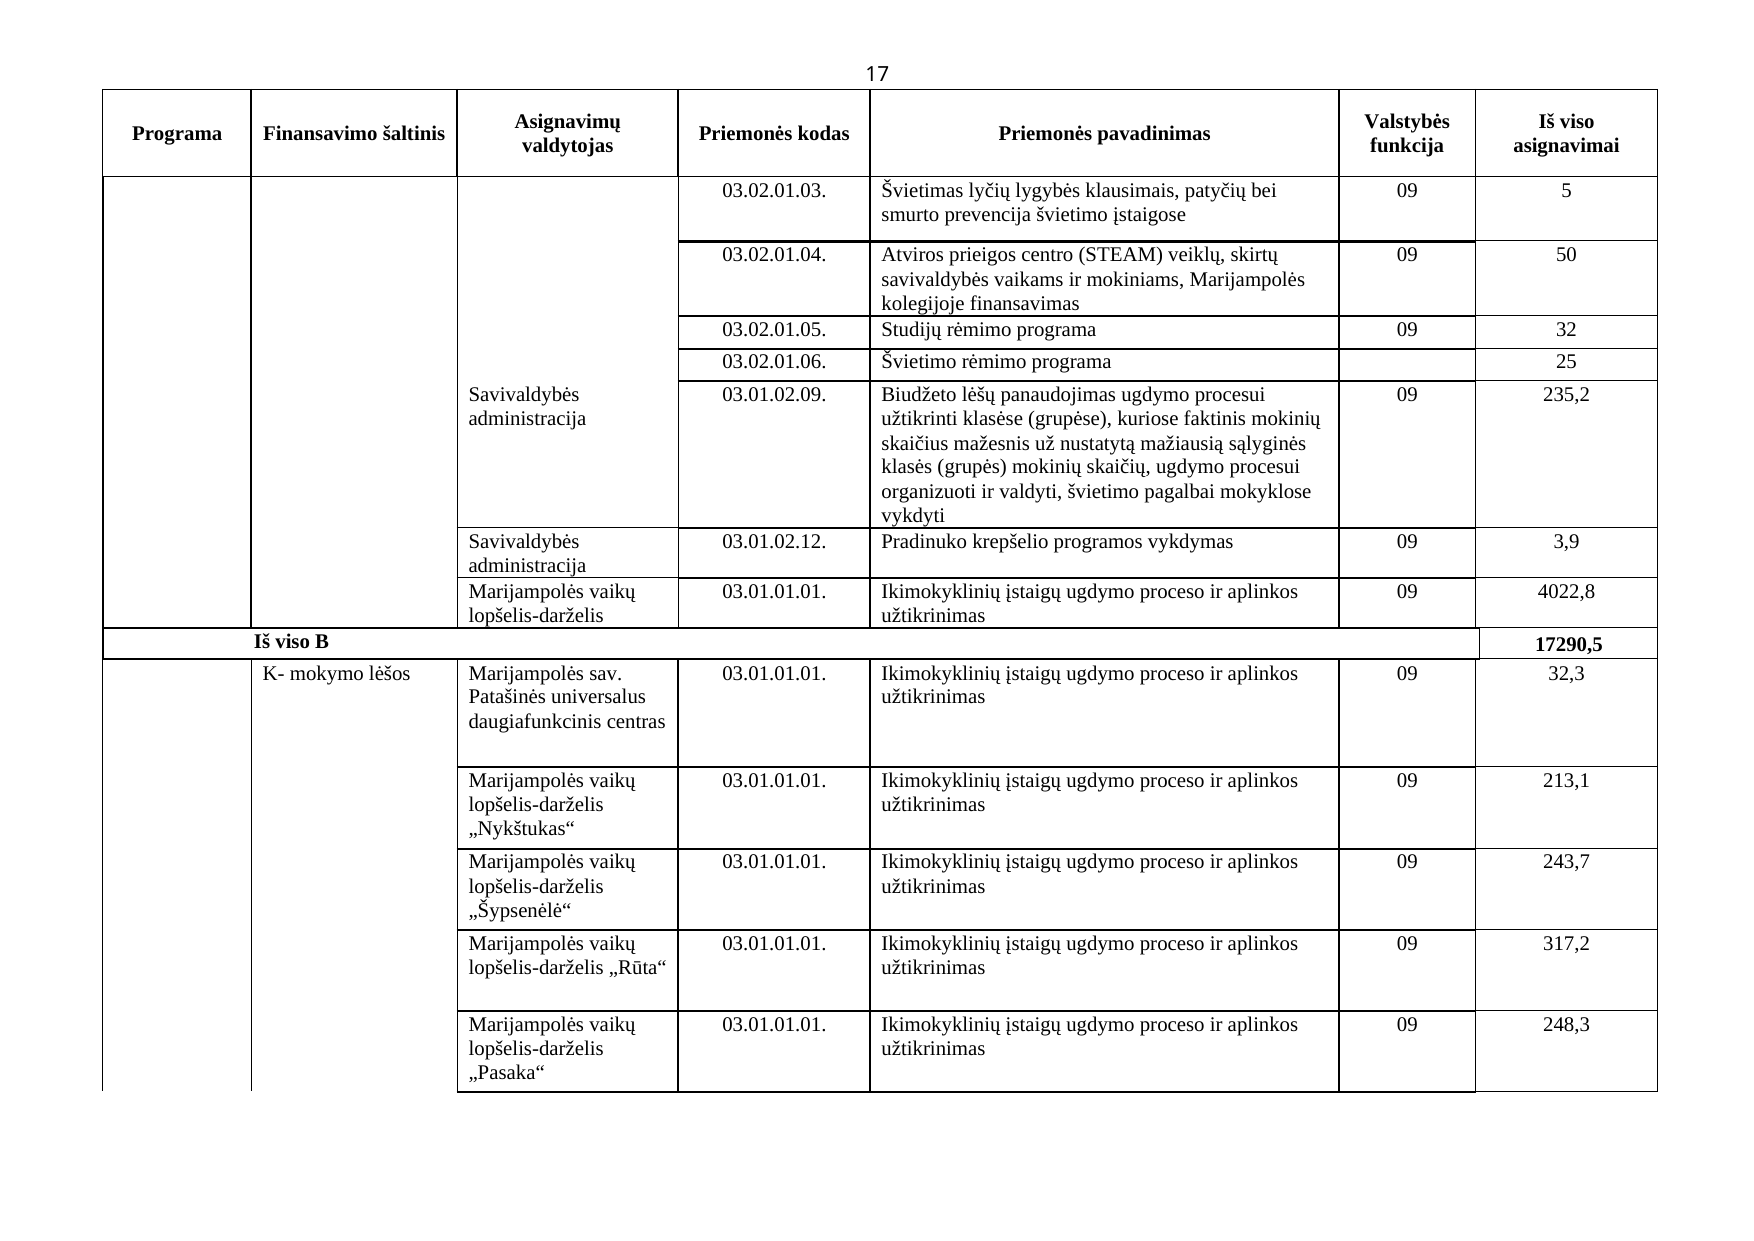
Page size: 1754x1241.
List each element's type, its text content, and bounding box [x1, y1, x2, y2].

table_cell Marijampolės vaikų lopšelis-darželis [458, 578, 678, 627]
table_cell 09 [1340, 529, 1475, 577]
table_cell 03.02.01.05. [679, 317, 869, 347]
table_header Asignavimų valdytojas [458, 90, 677, 176]
table_cell Biudžeto lėšų panaudojimas ugdymo procesui užtikrinti klasėse (grupėse), kuriose faktinis mokinių skaičius mažesnis už nustatytą mažiausią sąlyginės klasės (grupės) mokinių skaičių, ugdymo procesui organizuoti ir valdyti, švietimo pagalbai mokyklose vykdyti [871, 382, 1338, 527]
table_cell K- mokymo lėšos [252, 660, 457, 847]
table_cell 09 [1340, 177, 1475, 240]
table_cell 09 [1340, 1012, 1475, 1091]
table_cell Marijampolės vaikų lopšelis-darželis „Nykštukas“ [458, 768, 677, 847]
table_cell 03.01.01.01. [679, 850, 869, 929]
table_cell [252, 577, 457, 627]
table_cell 32,3 [1476, 659, 1657, 766]
table_cell 09 [1340, 660, 1475, 766]
table_cell 248,3 [1476, 1011, 1657, 1091]
table_cell 25 [1476, 349, 1657, 380]
table_cell [252, 177, 457, 577]
table_header Priemonės kodas [679, 90, 869, 176]
table_header Priemonės pavadinimas [871, 90, 1338, 176]
table_cell 03.01.02.09. [679, 382, 869, 527]
table_cell [1340, 350, 1475, 380]
table_cell 235,2 [1476, 381, 1657, 527]
table_cell Ikimokyklinių įstaigų ugdymo proceso ir aplinkos užtikrinimas [871, 850, 1338, 929]
table_cell Pradinuko krepšelio programos vykdymas [871, 529, 1338, 577]
table_cell 03.01.01.01. [679, 660, 869, 766]
table_cell 03.02.01.03. [679, 177, 869, 240]
table_cell Iš viso B [104, 629, 1479, 658]
table_cell 09 [1340, 243, 1475, 314]
table_cell 17290,5 [1480, 628, 1657, 658]
table_cell Ikimokyklinių įstaigų ugdymo proceso ir aplinkos užtikrinimas [871, 579, 1338, 627]
table_cell 317,2 [1476, 930, 1657, 1010]
table_cell 09 [1340, 382, 1475, 527]
table_cell 09 [1340, 768, 1475, 847]
table_cell Marijampolės vaikų lopšelis-darželis „Pasaka“ [458, 1012, 677, 1091]
table_cell Marijampolės sav. Patašinės universalus daugiafunkcinis centras [458, 660, 677, 766]
table_cell [458, 177, 678, 380]
table_cell Atviros prieigos centro (STEAM) veiklų, skirtų savivaldybės vaikams ir mokiniams, Marijampolės kolegijoje finansavimas [871, 243, 1338, 314]
table_cell 03.01.01.01. [679, 579, 869, 627]
table_cell Švietimas lyčių lygybės klausimais, patyčių bei smurto prevencija švietimo įstaigose [871, 177, 1338, 240]
table_cell 32 [1476, 316, 1657, 347]
table_cell 09 [1340, 317, 1475, 347]
table_header Iš viso asignavimai [1476, 90, 1657, 176]
table_cell 03.01.02.12. [679, 529, 869, 577]
table_cell 3,9 [1476, 528, 1657, 577]
table_cell [103, 660, 251, 847]
table_cell [104, 577, 250, 627]
table_cell Savivaldybės administracija [458, 528, 678, 577]
table_cell Studijų rėmimo programa [871, 317, 1338, 347]
table_cell [103, 848, 251, 1091]
table_cell Ikimokyklinių įstaigų ugdymo proceso ir aplinkos užtikrinimas [871, 660, 1338, 766]
table_cell 4022,8 [1476, 578, 1657, 627]
table_cell 50 [1476, 241, 1657, 314]
table_cell Ikimokyklinių įstaigų ugdymo proceso ir aplinkos užtikrinimas [871, 931, 1338, 1010]
table_cell Ikimokyklinių įstaigų ugdymo proceso ir aplinkos užtikrinimas [871, 768, 1338, 847]
table_cell 213,1 [1476, 767, 1657, 847]
table_cell 5 [1476, 177, 1657, 240]
table_cell Marijampolės vaikų lopšelis-darželis „Šypsenėlė“ [458, 850, 677, 929]
table_header Programa [103, 90, 250, 176]
table_cell [252, 848, 457, 1091]
table_cell Švietimo rėmimo programa [871, 350, 1338, 380]
table_cell Ikimokyklinių įstaigų ugdymo proceso ir aplinkos užtikrinimas [871, 1012, 1338, 1091]
table_cell 03.02.01.04. [679, 243, 869, 314]
table_header Finansavimo šaltinis [252, 90, 456, 176]
table_cell 09 [1340, 579, 1475, 627]
table_cell [104, 177, 250, 577]
table_cell 03.01.01.01. [679, 931, 869, 1010]
table_cell 09 [1340, 931, 1475, 1010]
table_cell 03.01.01.01. [679, 1012, 869, 1091]
table_cell 03.02.01.06. [679, 350, 869, 380]
table_cell 09 [1340, 850, 1475, 929]
table_cell Savivaldybės administracija [458, 380, 678, 527]
table_cell Marijampolės vaikų lopšelis-darželis „Rūta“ [458, 931, 677, 1010]
table_header Valstybės funkcija [1340, 90, 1475, 176]
table_cell 243,7 [1476, 849, 1657, 929]
table_cell 03.01.01.01. [679, 768, 869, 847]
